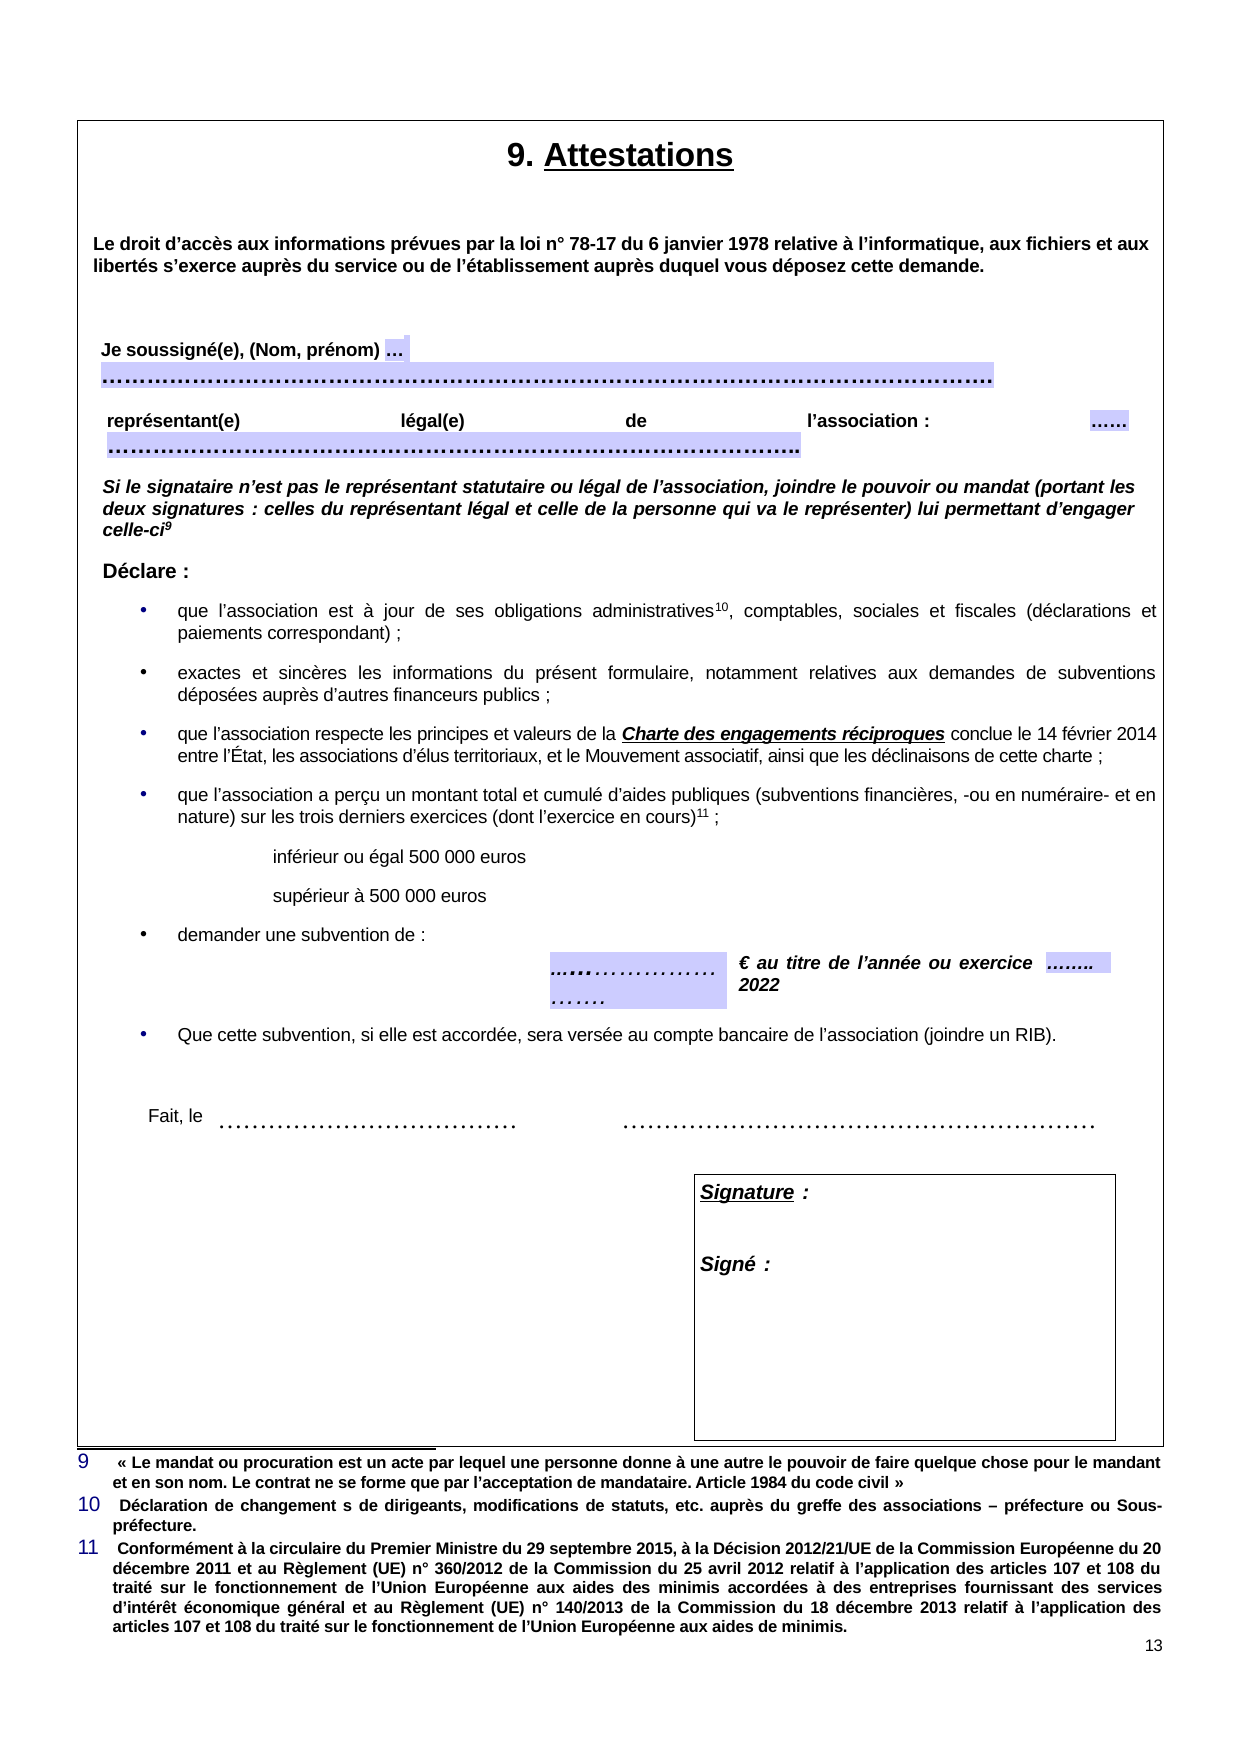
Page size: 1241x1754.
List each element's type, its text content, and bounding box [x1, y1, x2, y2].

table_header Signature : Signé : [695, 1175, 1115, 1440]
table_header ………………………. [544, 946, 733, 1015]
table_header …….. [1041, 946, 1117, 1015]
table_header 9. Attestations Le droit d’accès aux informations prévues par la loi n° 78-17 du 6 janvier 1978 relative à l’informatique, aux fichiers et aux libertés s’exerce auprès du service ou de l’établissement auprès duquel vous déposez cette demande. Je soussigné(e), (Nom, prénom) … ………………………………………………………………………………………………………. représentant(e) légal(e) de l’association : …… ……………………………………………………………………………….. Si le signataire n’est pas le représentant statutaire ou légal de l’association, joindre le pouvoir ou mandat (portant les deux signatures : celles du représentant légal et celle de la personne qui va le représenter) lui permettant d’engager celle-ci Déclare : que l’association est à jour de ses obligations administratives, comptables, sociales et fiscales (déclarations et paiements correspondant) ; exactes et sincères les informations du présent formulaire, notamment relatives aux demandes de subventions déposées auprès d’autres financeurs publics ; que l’association respecte les principes et valeurs de la Charte des engagements réciproques conclue le 14 février 2014 entre l’État, les associations d’élus territoriaux, et le Mouvement associatif, ainsi que les déclinaisons de cette charte ; que l’association a perçu un montant total et cumulé d’aides publiques (subventions financières, -ou en numéraire- et en nature) sur les trois derniers exercices (dont l’exercice en cours) ; inférieur ou égal 500 000 euros supérieur à 500 000 euros demander une subvention de : Que cette subvention, si elle est accordée, sera versée au compte bancaire de l’association (joindre un RIB). Fait, le à [78, 121, 1163, 1446]
table_header € au titre de l’année ou exercice 2022 [733, 946, 1041, 1015]
